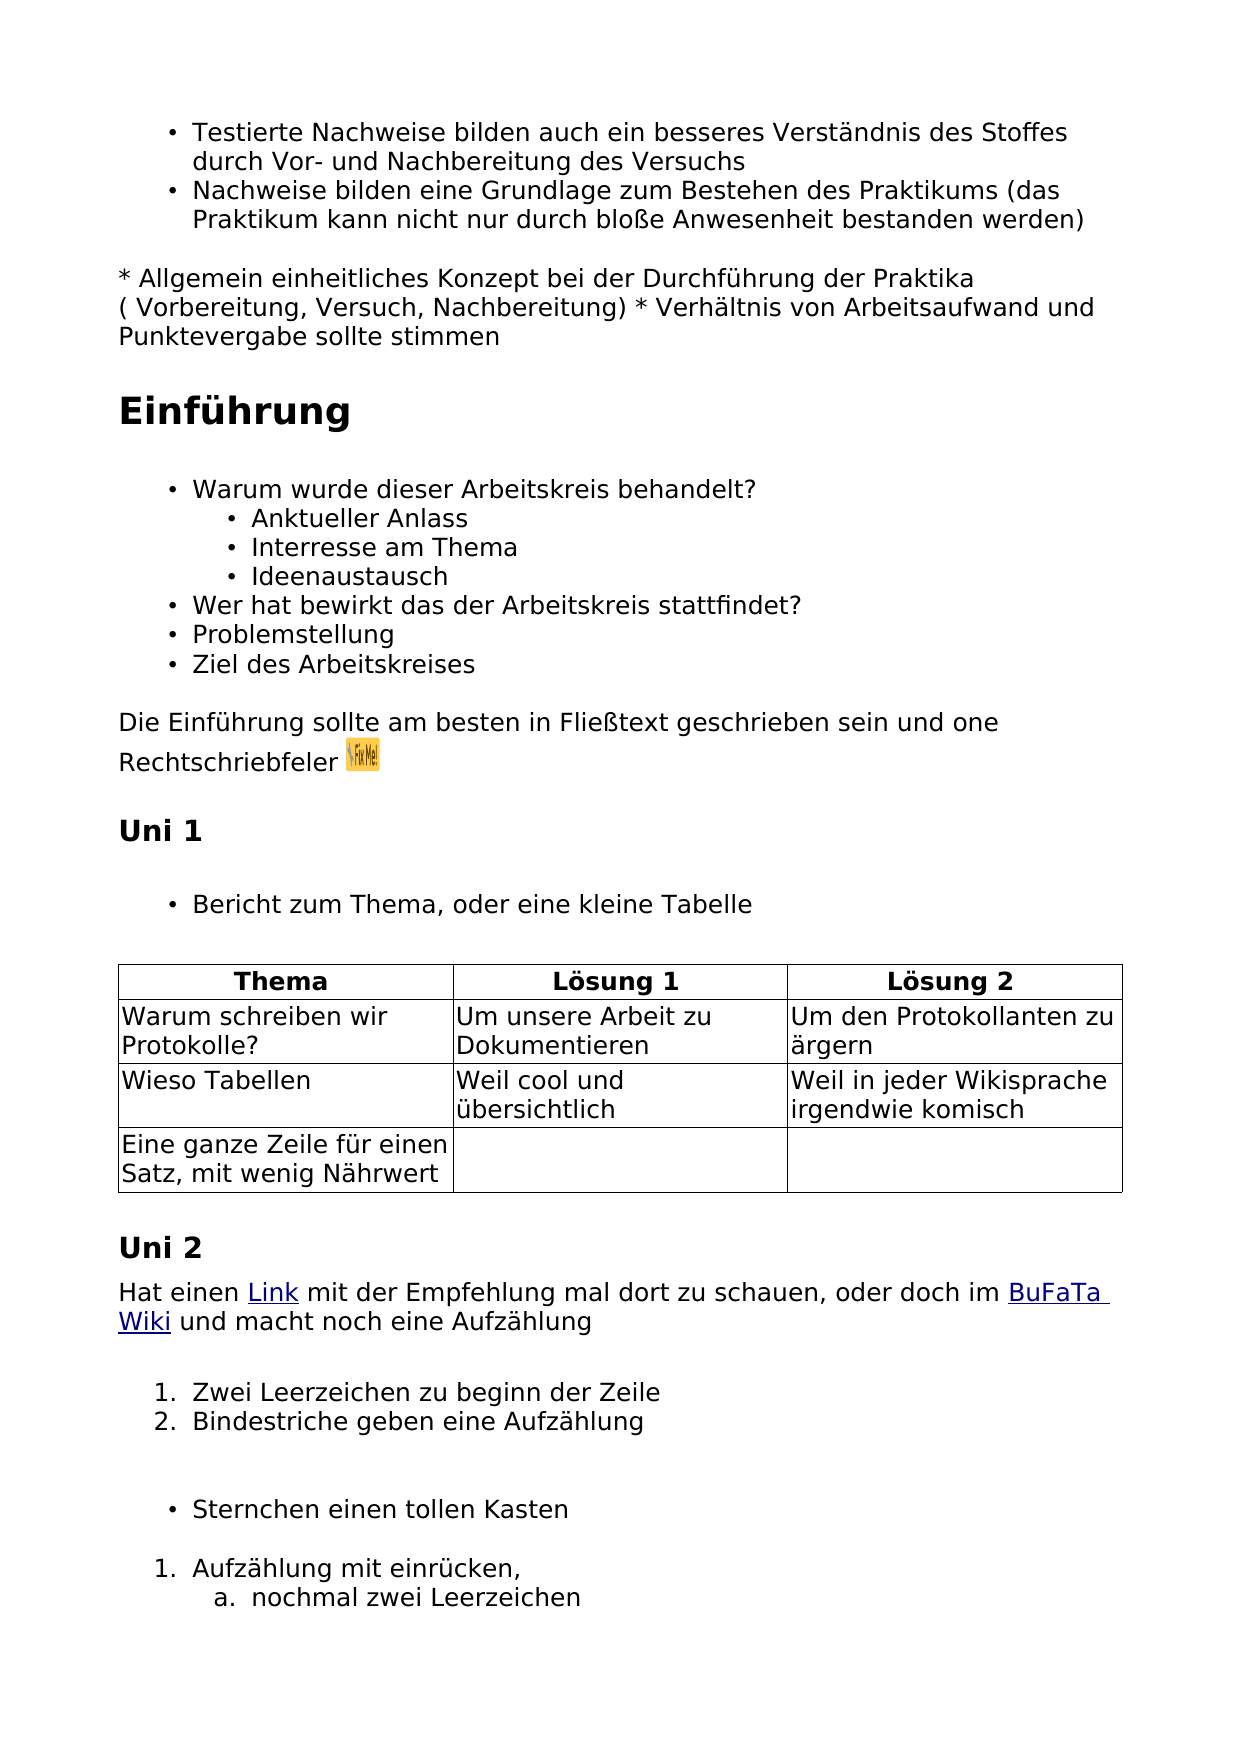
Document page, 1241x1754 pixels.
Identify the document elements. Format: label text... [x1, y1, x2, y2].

list Ziel des Arbeitskreises [177, 650, 1122, 679]
list Sternchen einen tollen Kasten [177, 1496, 1122, 1525]
subtitle Uni 1 [118, 814, 1122, 848]
text Die Einführung sollte am besten in Fließtext geschrieben sein und one Rechtschriebfeler [118, 708, 1122, 777]
table_cell Weil cool und übersichtlich [454, 1064, 787, 1127]
list Aufzählung mit einrücken, [177, 1554, 1122, 1583]
table_cell Warum schreiben wir Protokolle? [119, 1000, 453, 1063]
list Warum wurde dieser Arbeitskreis behandelt? [177, 475, 1122, 504]
list Bindestriche geben eine Aufzählung [177, 1407, 1122, 1437]
table_header Lösung 1 [454, 965, 787, 999]
table_cell Um unsere Arbeit zu Dokumentieren [454, 1000, 787, 1063]
table_header Lösung 2 [788, 965, 1122, 999]
subtitle Uni 2 [118, 1231, 1122, 1265]
table_cell Weil in jeder Wikisprache irgendwie komisch [788, 1064, 1122, 1127]
list Ideenaustausch [236, 562, 1122, 592]
text Hat einen Link mit der Empfehlung mal dort zu schauen, oder doch im BuFaTa Wiki und macht noch eine Aufzählung [118, 1278, 1122, 1336]
table_header Thema [119, 965, 453, 999]
list Anktueller Anlass [236, 504, 1122, 533]
list Problemstellung [177, 621, 1122, 650]
list Bericht zum Thema, oder eine kleine Tabelle [177, 891, 1122, 949]
list nochmal zwei Leerzeichen [236, 1583, 1122, 1612]
table_cell Wieso Tabellen [119, 1064, 453, 1127]
list Wer hat bewirkt das der Arbeitskreis stattfindet? [177, 592, 1122, 621]
table_cell Eine ganze Zeile für einen Satz, mit wenig Nährwert [119, 1128, 453, 1192]
list Testierte Nachweise bilden auch ein besseres Verständnis des Stoffes durch Vor- und Nachbereitung des Versuchs [177, 118, 1122, 176]
text * Allgemein einheitliches Konzept bei der Durchführung der Praktika ( Vorbereitung, Versuch, Nachbereitung) * Verhältnis von Arbeitsaufwand und Punktevergabe sollte stimmen [118, 264, 1122, 352]
list Zwei Leerzeichen zu beginn der Zeile [177, 1378, 1122, 1407]
list Interresse am Thema [236, 533, 1122, 562]
list Nachweise bilden eine Grundlage zum Bestehen des Praktikums (das Praktikum kann nicht nur durch bloße Anwesenheit bestanden werden) [177, 176, 1122, 235]
table_cell [454, 1128, 787, 1192]
subtitle Einführung [118, 389, 1122, 433]
table_cell Um den Protokollanten zu ärgern [788, 1000, 1122, 1063]
table_cell [788, 1128, 1122, 1192]
